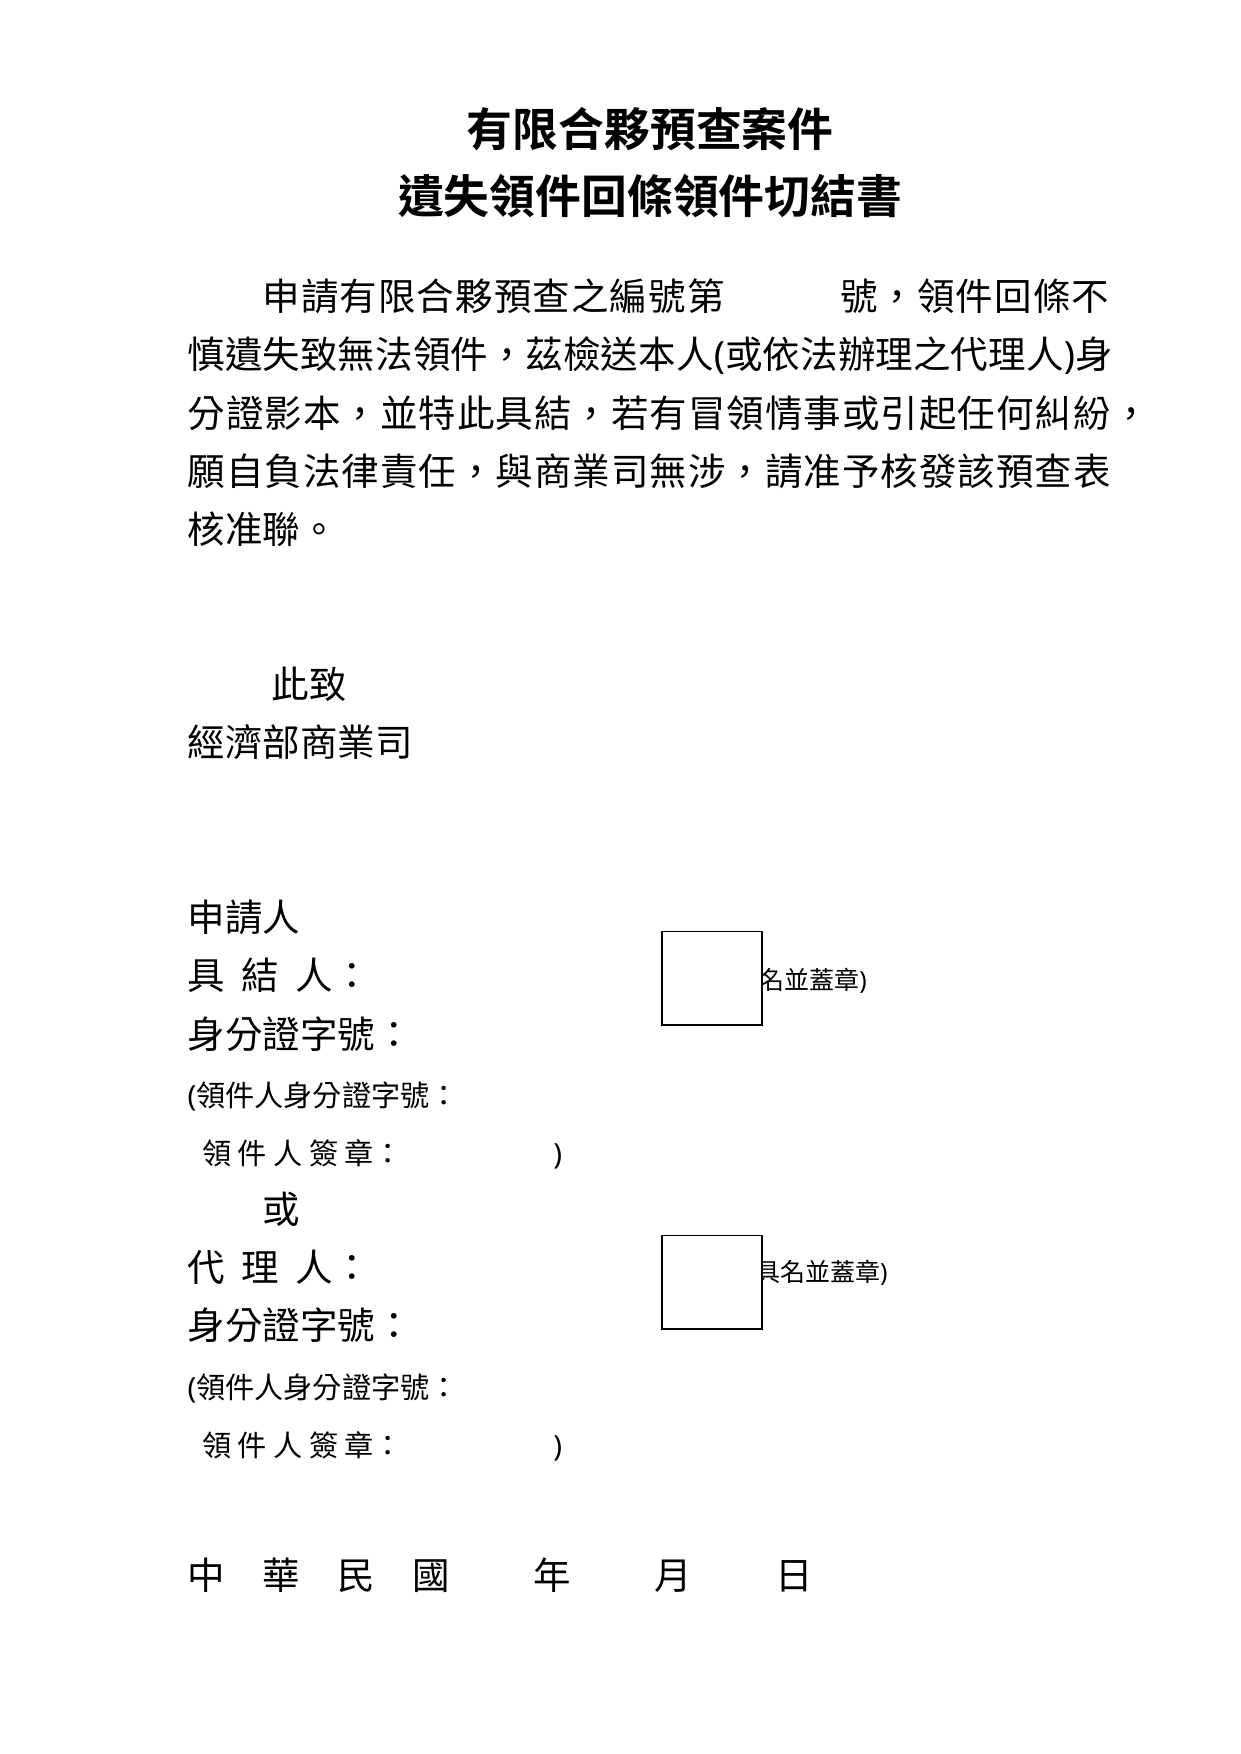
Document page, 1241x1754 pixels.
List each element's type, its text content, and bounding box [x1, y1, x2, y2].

text 經濟部商業司 [187, 710, 1112, 768]
text 代 理 人： (請具名並蓋章) [187, 1235, 661, 1293]
text 具 結 人： (請具名並蓋章) [187, 943, 661, 1001]
text 或 [187, 1176, 1112, 1235]
text 有限合夥預查案件 [187, 94, 1112, 160]
text 領 件 人 簽 章： ) [187, 1410, 1112, 1468]
text 遺失領件回條領件切結書 [187, 160, 1112, 226]
text 此致 [187, 651, 1112, 710]
text 身分證字號： [187, 1001, 1112, 1060]
text 申請有限合夥預查之編號第 號，領件回條不慎遺失致無法領件，茲檢送本人(或依法辦理之代理人)身分證影本，並特此具結，若有冒領情事或引起任何糾紛，願自負法律責任，與商業司無涉，請准予核發該預查表核准聯。 [187, 264, 1112, 556]
text 具 結 人： (請具名並蓋章) [763, 943, 1112, 1001]
text 領 件 人 簽 章： ) [187, 1118, 1112, 1176]
text 身分證字號： [187, 1293, 1112, 1351]
text 代 理 人： (請具名並蓋章) [763, 1235, 1112, 1293]
text (領件人身分證字號： [187, 1060, 1112, 1118]
text 申請人 [187, 885, 1112, 943]
text (領件人身分證字號： [187, 1351, 1112, 1410]
text 中 華 民 國 年 月 日 [187, 1543, 1112, 1601]
